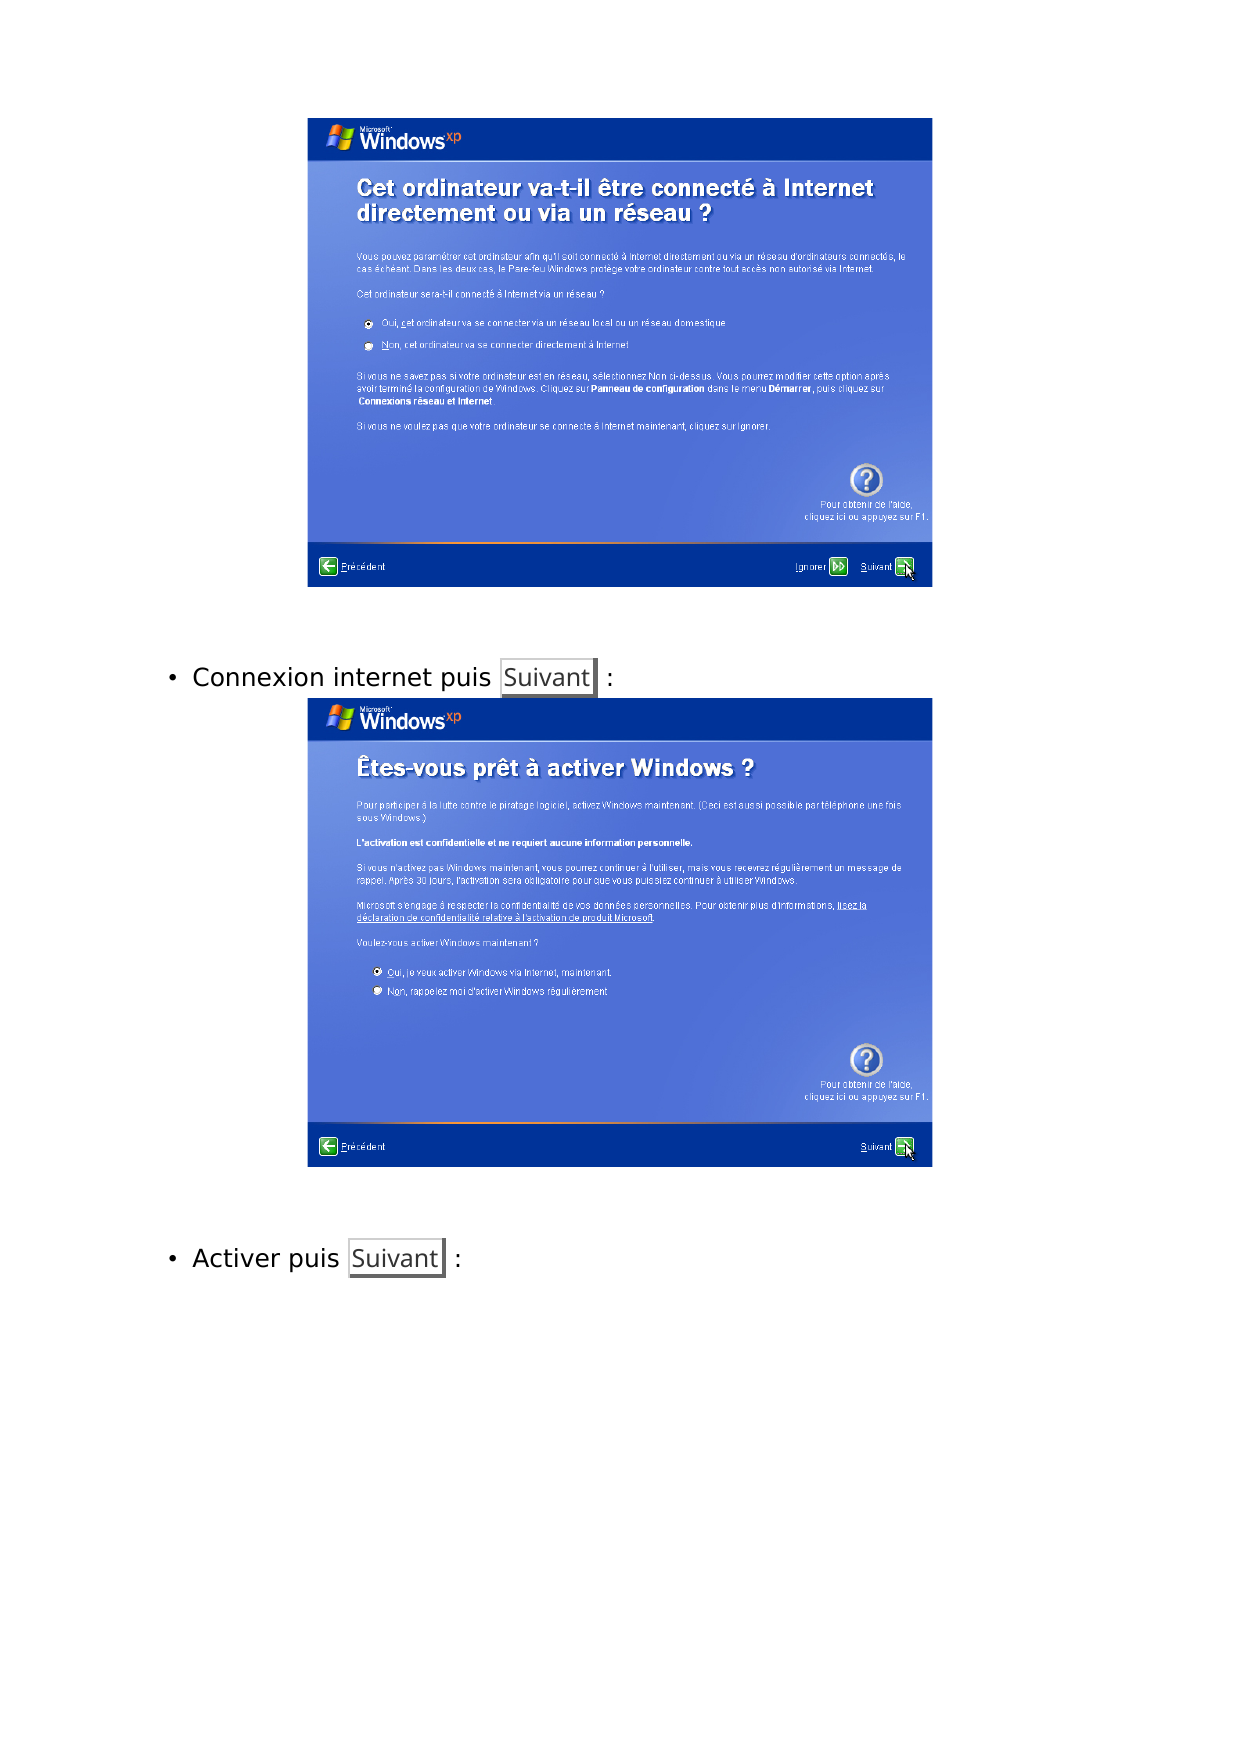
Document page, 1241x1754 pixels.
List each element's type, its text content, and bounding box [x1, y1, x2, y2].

list Activer puis Suivant : [446, 1238, 1122, 1278]
list Connexion internet puis Suivant : [177, 658, 500, 698]
list Connexion internet puis Suivant : [598, 658, 1122, 698]
list Activer puis Suivant : [177, 1238, 348, 1278]
picture [307, 698, 933, 1167]
picture [307, 118, 933, 587]
